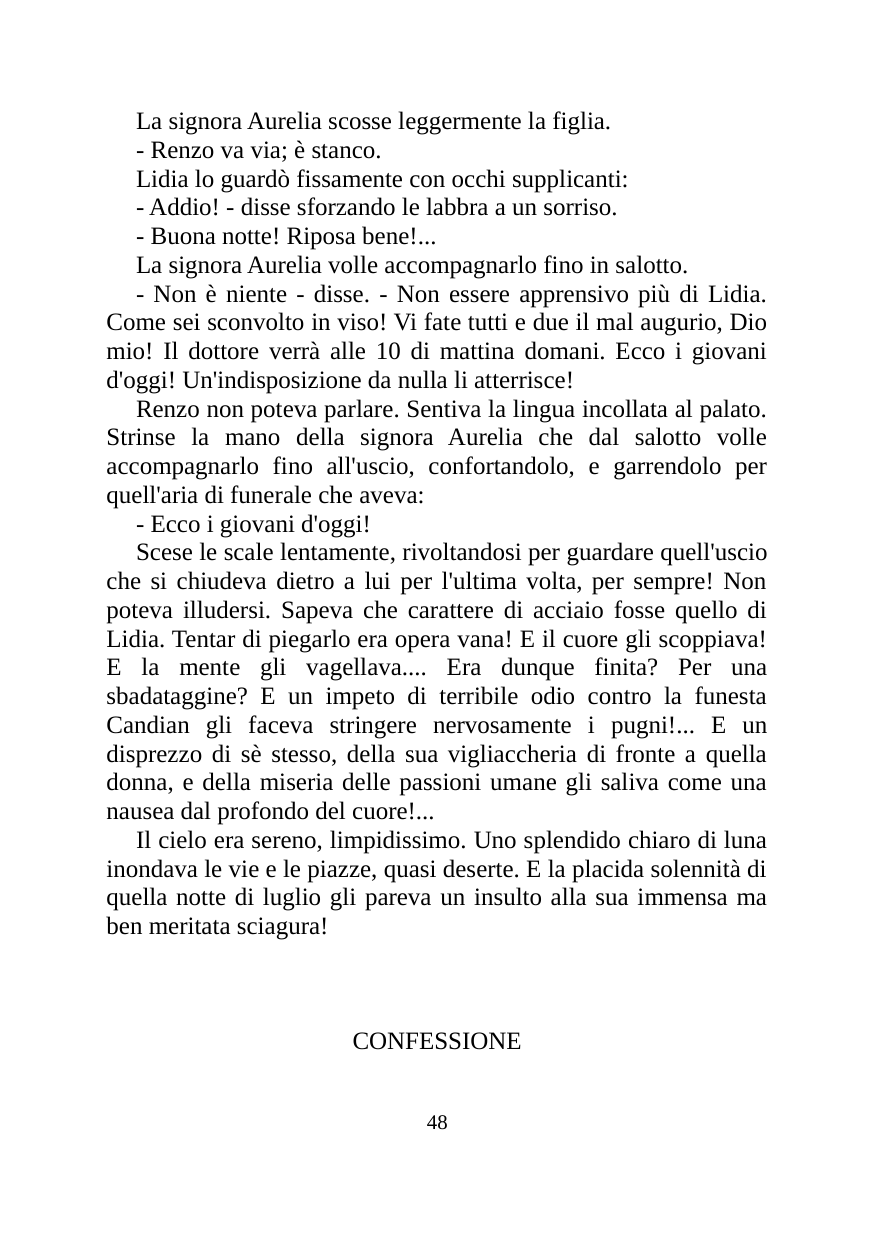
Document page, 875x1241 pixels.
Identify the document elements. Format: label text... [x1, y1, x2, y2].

text - Renzo va via; è stanco. [106, 135, 768, 164]
text Lidia lo guardò fissamente con occhi supplicanti: [106, 164, 768, 192]
text Il cielo era sereno, limpidissimo. Uno splendido chiaro di luna inondava le vie e le piazze, quasi deserte. E la placida solennità di quella notte di luglio gli pareva un insulto alla sua immensa ma ben meritata sciagura! [106, 825, 768, 940]
text - Buona notte! Riposa bene!... [106, 221, 768, 250]
text Scese le scale lentamente, rivoltandosi per guardare quell'uscio che si chiudeva dietro a lui per l'ultima volta, per sempre! Non poteva illudersi. Sapeva che carattere di acciaio fosse quello di Lidia. Tentar di piegarlo era opera vana! E il cuore gli scoppiava! E la mente gli vagellava.... Era dunque finita? Per una sbadataggine? E un impeto di terribile odio contro la funesta Candian gli faceva stringere nervosamente i pugni!... E un disprezzo di sè stesso, della sua vigliaccheria di fronte a quella donna, e della miseria delle passioni umane gli saliva come una nausea dal profondo del cuore!... [106, 537, 768, 825]
text CONFESSIONE [106, 1026, 768, 1055]
text - Non è niente - disse. - Non essere apprensivo più di Lidia. Come sei sconvolto in viso! Vi fate tutti e due il mal augurio, Dio mio! Il dottore verrà alle 10 di mattina domani. Ecco i giovani d'oggi! Un'indisposizione da nulla li atterrisce! [106, 279, 768, 394]
text La signora Aurelia volle accompagnarlo fino in salotto. [106, 250, 768, 279]
text La signora Aurelia scosse leggermente la figlia. [106, 106, 768, 135]
text Renzo non poteva parlare. Sentiva la lingua incollata al palato. Strinse la mano della signora Aurelia che dal salotto volle accompagnarlo fino all'uscio, confortandolo, e garrendolo per quell'aria di funerale che aveva: [106, 394, 768, 509]
text - Ecco i giovani d'oggi! [106, 509, 768, 537]
text - Addio! - disse sforzando le labbra a un sorriso. [106, 192, 768, 221]
